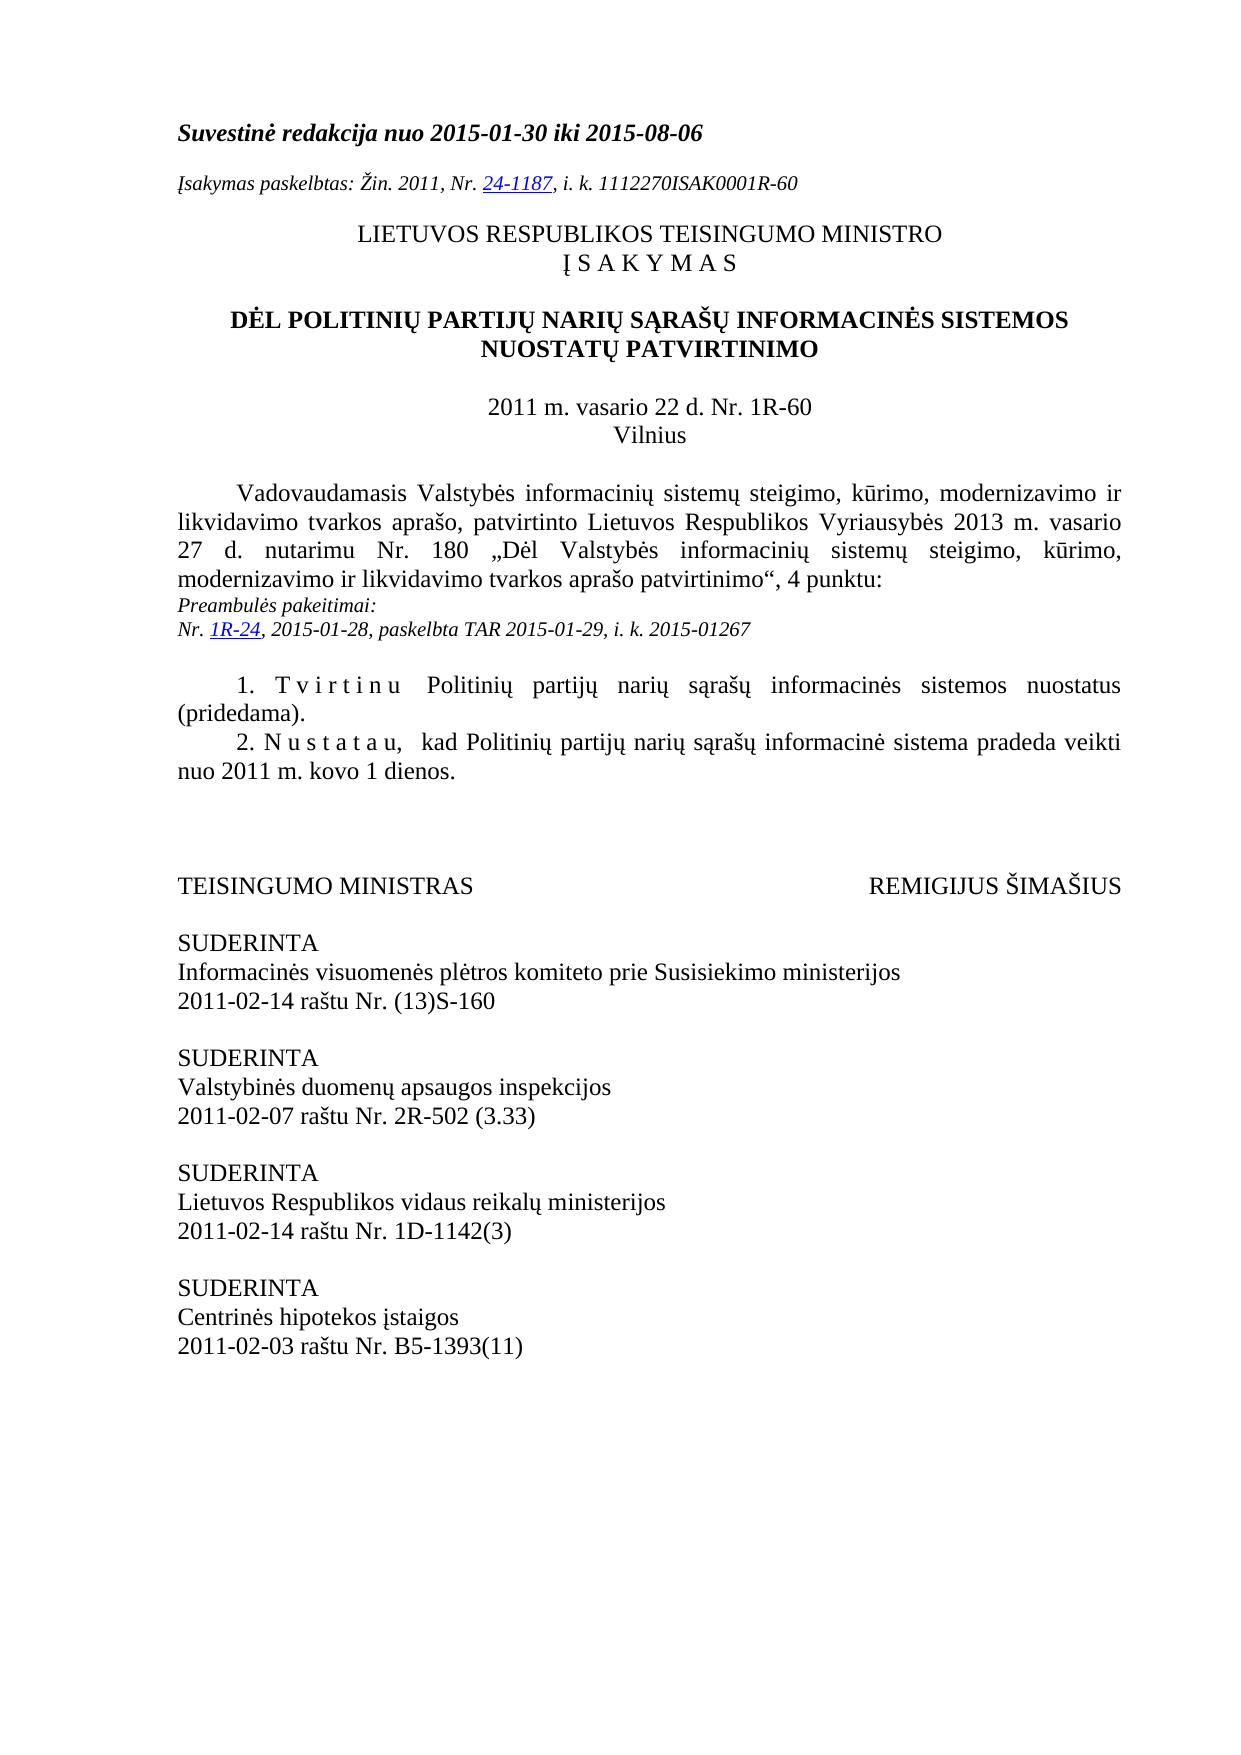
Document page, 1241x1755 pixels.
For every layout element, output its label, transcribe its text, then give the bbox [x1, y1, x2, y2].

text Teisingumo ministras Remigijus Šimašius [177, 871, 1122, 900]
text Informacinės visuomenės plėtros komiteto prie Susisiekimo ministerijos [177, 957, 1122, 986]
text 2011-02-14 raštu Nr. 1D-1142(3) [177, 1216, 1122, 1245]
text Vilnius [177, 420, 1122, 449]
text Valstybinės duomenų apsaugos inspekcijos [177, 1072, 1122, 1101]
text Centrinės hipotekos įstaigos [177, 1302, 1122, 1331]
text SUDERINTA [177, 1043, 1122, 1072]
text Preambulės pakeitimai: [177, 593, 1122, 617]
text 2011-02-07 raštu Nr. 2R-502 (3.33) [177, 1101, 1122, 1130]
text 2. Nustatau, kad Politinių partijų narių sąrašų informacinė sistema pradeda veikti nuo 2011 m. kovo 1 dienos. [177, 727, 1122, 785]
text 2011-02-03 raštu Nr. B5-1393(11) [177, 1331, 1122, 1360]
text ĮSAKYMAS [177, 248, 1122, 277]
text Suvestinė redakcija nuo 2015-01-30 iki 2015-08-06 [177, 118, 1122, 147]
text 1. Tvirtinu Politinių partijų narių sąrašų informacinės sistemos nuostatus (pridedama). [177, 670, 1122, 727]
text 2011-02-14 raštu Nr. (13)S-160 [177, 986, 1122, 1015]
text 2011 m. vasario 22 d. Nr. 1R-60 [177, 392, 1122, 420]
text Vadovaudamasis Valstybės informacinių sistemų steigimo, kūrimo, modernizavimo ir likvidavimo tvarkos aprašo, patvirtinto Lietuvos Respublikos Vyriausybės 2013 m. vasario 27 d. nutarimu Nr. 180 „Dėl Valstybės informacinių sistemų steigimo, kūrimo, modernizavimo ir likvidavimo tvarkos aprašo patvirtinimo“, 4 punktu: [177, 478, 1122, 593]
text Lietuvos Respublikos vidaus reikalų ministerijos [177, 1187, 1122, 1216]
text Įsakymas paskelbtas: Žin. 2011, Nr. 24-1187, i. k. 1112270ISAK0001R-60 [177, 171, 1122, 195]
text SUDERINTA [177, 928, 1122, 957]
text SUDERINTA [177, 1158, 1122, 1187]
text Nr. 1R-24, 2015-01-28, paskelbta TAR 2015-01-29, i. k. 2015-01267 [177, 617, 1122, 641]
text LIETUVOS RESPUBLIKOS TEISINGUMO MINISTRO [177, 219, 1122, 248]
text SUDERINTA [177, 1273, 1122, 1302]
text DĖL POLITINIŲ PARTIJŲ NARIŲ SĄRAŠŲ INFORMACINĖS SISTEMOS NUOSTATŲ PATVIRTINIMO [177, 305, 1122, 363]
